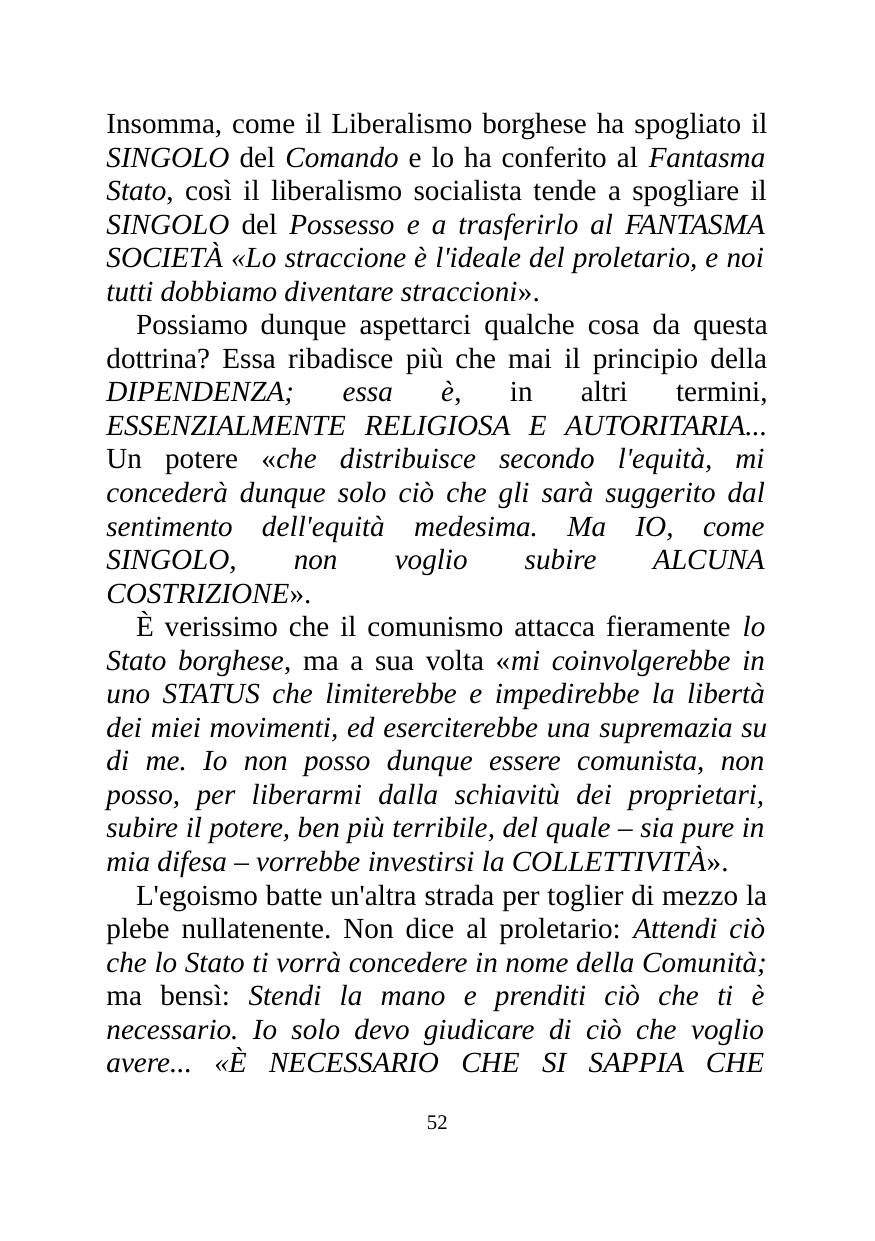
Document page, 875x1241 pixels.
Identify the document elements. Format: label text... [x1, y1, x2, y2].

text L'egoismo batte un'altra strada per toglier di mezzo la plebe nullatenente. Non dice al proletario: Attendi ciò che lo Stato ti vorrà concedere in nome della Comunità; ma bensì: Stendi la mano e prenditi ciò che ti è necessario. Io solo devo giudicare di ciò che voglio avere... «È NECESSARIO CHE SI SAPPIA CHE [106, 878, 768, 1079]
text Insomma, come il Liberalismo borghese ha spogliato il SINGOLO del Comando e lo ha conferito al Fantasma Stato, così il liberalismo socialista tende a spogliare il SINGOLO del Possesso e a trasferirlo al FANTASMA SOCIETÀ «Lo straccione è l'ideale del proletario, e noi tutti dobbiamo diventare straccioni». [106, 106, 768, 307]
text Possiamo dunque aspettarci qualche cosa da questa dottrina? Essa ribadisce più che mai il principio della DIPENDENZA; essa è, in altri termini, ESSENZIALMENTE RELIGIOSA E AUTORITARIA... Un potere «che distribuisce secondo l'equità, mi concederà dunque solo ciò che gli sarà suggerito dal sentimento dell'equità medesima. Ma IO, come SINGOLO, non voglio subire ALCUNA COSTRIZIONE». [106, 307, 768, 609]
text È verissimo che il comunismo attacca fieramente lo Stato borghese, ma a sua volta «mi coinvolgerebbe in uno STATUS che limiterebbe e impedirebbe la libertà dei miei movimenti, ed eserciterebbe una supremazia su di me. Io non posso dunque essere comunista, non posso, per liberarmi dalla schiavitù dei proprietari, subire il potere, ben più terribile, del quale – sia pure in mia difesa – vorrebbe investirsi la COLLETTIVITÀ». [106, 609, 768, 878]
